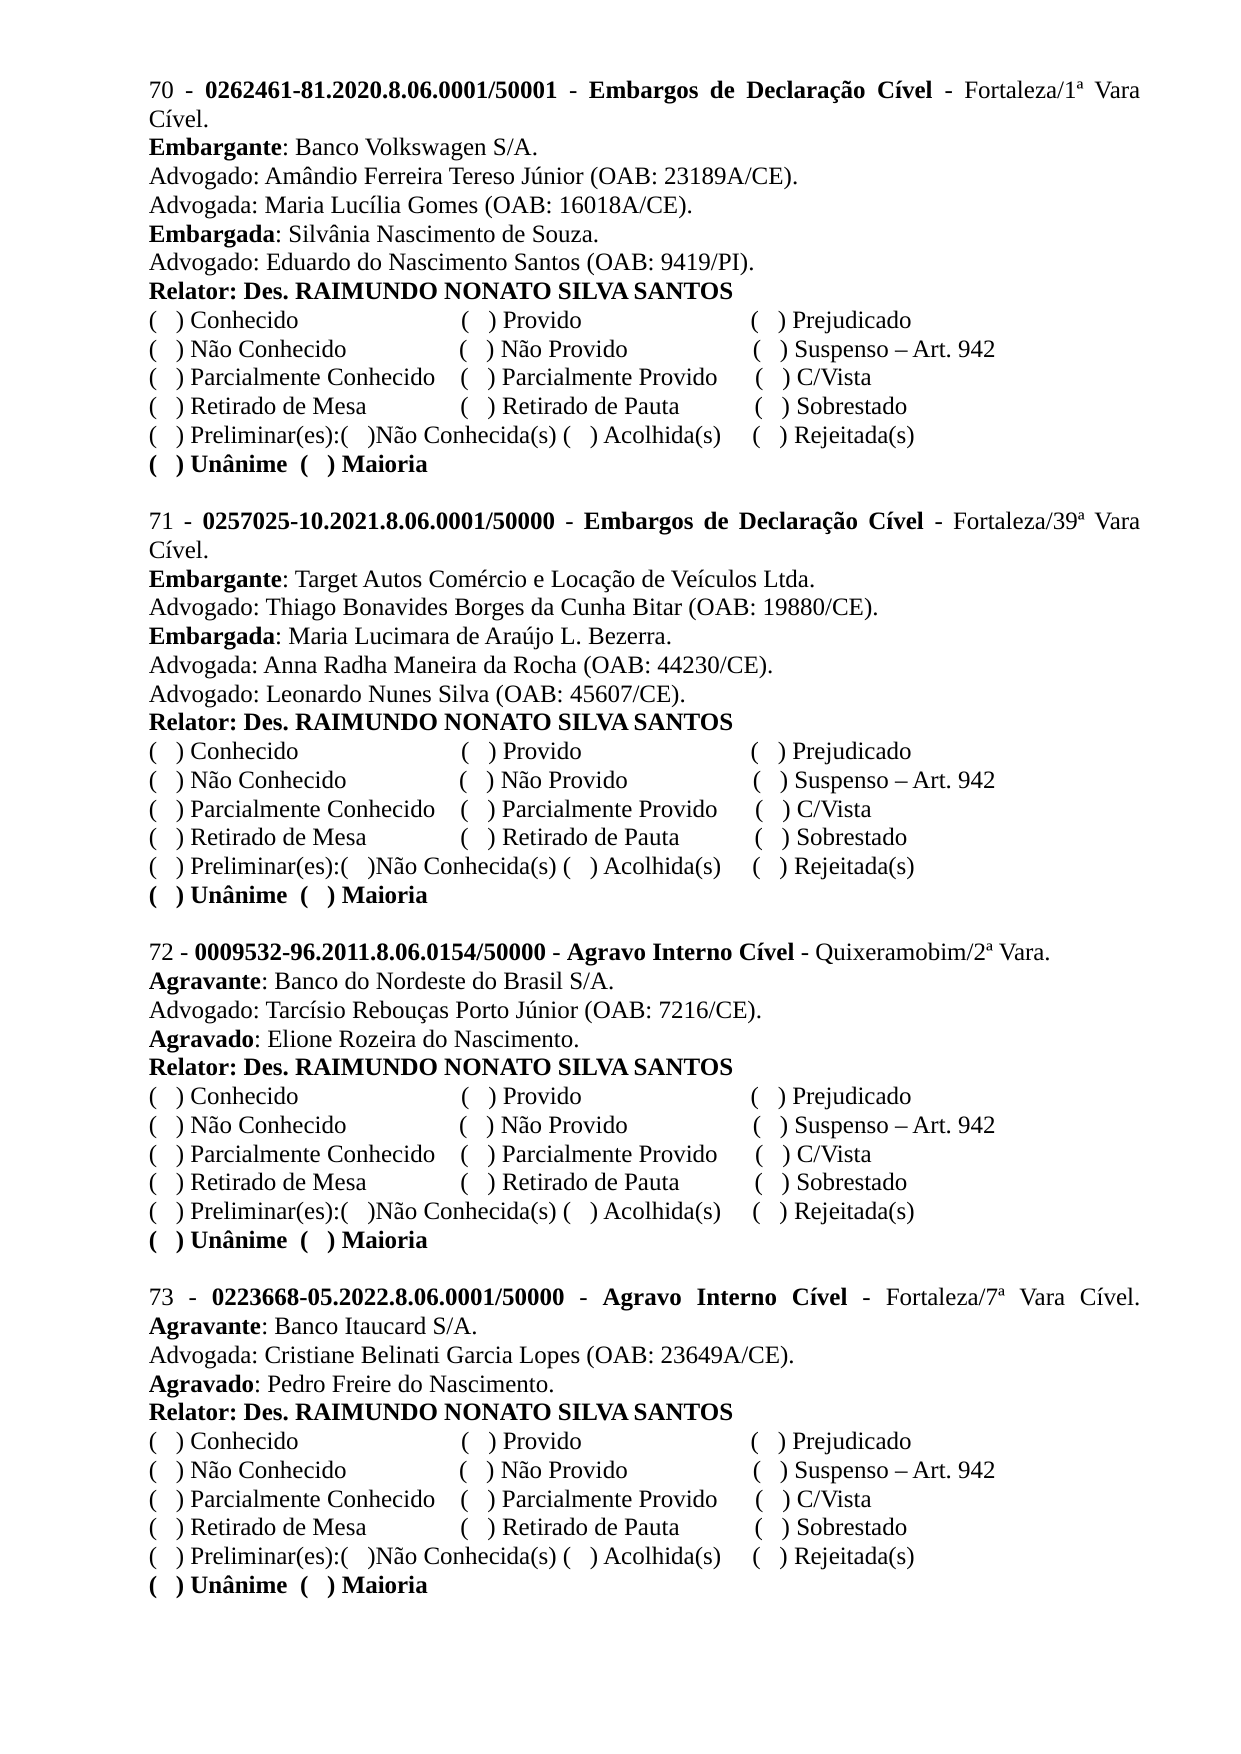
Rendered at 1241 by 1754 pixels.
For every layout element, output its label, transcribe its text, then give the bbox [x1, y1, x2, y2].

text Embargada: Maria Lucimara de Araújo L. Bezerra. [148, 621, 1141, 650]
text ( ) Conhecido ( ) Provido ( ) Prejudicado [148, 1426, 1141, 1455]
text ( ) Preliminar(es):( )Não Conhecida(s) ( ) Acolhida(s) ( ) Rejeitada(s) [148, 851, 1158, 880]
text ( ) Conhecido ( ) Provido ( ) Prejudicado [148, 1081, 1141, 1110]
text ( ) Preliminar(es):( )Não Conhecida(s) ( ) Acolhida(s) ( ) Rejeitada(s) [148, 1196, 1158, 1225]
text Advogado: Amândio Ferreira Tereso Júnior (OAB: 23189A/CE). [148, 161, 1141, 190]
text Advogado: Tarcísio Rebouças Porto Júnior (OAB: 7216/CE). [148, 995, 1141, 1024]
text ( ) Não Conhecido ( ) Não Provido ( ) Suspenso – Art. 942 [148, 765, 1158, 794]
text 71 - 0257025-10.2021.8.06.0001/50000 - Embargos de Declaração Cível - Fortaleza/39ª Vara Cível. [148, 506, 1141, 564]
text ( ) Conhecido ( ) Provido ( ) Prejudicado [148, 736, 1141, 765]
text Advogada: Cristiane Belinati Garcia Lopes (OAB: 23649A/CE). [148, 1340, 1141, 1369]
text Agravado: Elione Rozeira do Nascimento. [148, 1024, 1141, 1052]
text ( ) Parcialmente Conhecido ( ) Parcialmente Provido ( ) C/Vista [148, 1484, 1158, 1512]
text Advogada: Anna Radha Maneira da Rocha (OAB: 44230/CE). [148, 650, 1141, 679]
text Embargada: Silvânia Nascimento de Souza. [148, 219, 1141, 247]
text ( ) Retirado de Mesa ( ) Retirado de Pauta ( ) Sobrestado [148, 391, 1158, 420]
text Relator: Des. RAIMUNDO NONATO SILVA SANTOS [148, 276, 1141, 305]
text 73 - 0223668-05.2022.8.06.0001/50000 - Agravo Interno Cível - Fortaleza/7ª Vara Cível. Agravante: Banco Itaucard S/A. [148, 1282, 1141, 1340]
text ( ) Retirado de Mesa ( ) Retirado de Pauta ( ) Sobrestado [148, 822, 1158, 851]
text ( ) Retirado de Mesa ( ) Retirado de Pauta ( ) Sobrestado [148, 1167, 1158, 1196]
text ( ) Retirado de Mesa ( ) Retirado de Pauta ( ) Sobrestado [148, 1512, 1158, 1541]
text Advogada: Maria Lucília Gomes (OAB: 16018A/CE). [148, 190, 1141, 219]
text ( ) Preliminar(es):( )Não Conhecida(s) ( ) Acolhida(s) ( ) Rejeitada(s) [148, 420, 1158, 449]
text Advogado: Thiago Bonavides Borges da Cunha Bitar (OAB: 19880/CE). [148, 592, 1141, 621]
text ( ) Unânime ( ) Maioria [148, 1225, 1158, 1254]
text 72 - 0009532-96.2011.8.06.0154/50000 - Agravo Interno Cível - Quixeramobim/2ª Vara. [148, 937, 1141, 966]
text Agravado: Pedro Freire do Nascimento. [148, 1369, 1141, 1397]
text 70 - 0262461-81.2020.8.06.0001/50001 - Embargos de Declaração Cível - Fortaleza/1ª Vara Cível. [148, 75, 1141, 132]
text ( ) Parcialmente Conhecido ( ) Parcialmente Provido ( ) C/Vista [148, 794, 1158, 822]
text Relator: Des. RAIMUNDO NONATO SILVA SANTOS [148, 1052, 1141, 1081]
text Advogado: Leonardo Nunes Silva (OAB: 45607/CE). [148, 679, 1141, 707]
text ( ) Preliminar(es):( )Não Conhecida(s) ( ) Acolhida(s) ( ) Rejeitada(s) [148, 1541, 1158, 1570]
text ( ) Unânime ( ) Maioria [148, 1570, 1158, 1599]
text ( ) Unânime ( ) Maioria [148, 880, 1158, 909]
text ( ) Parcialmente Conhecido ( ) Parcialmente Provido ( ) C/Vista [148, 362, 1158, 391]
text ( ) Conhecido ( ) Provido ( ) Prejudicado [148, 305, 1141, 334]
text Embargante: Target Autos Comércio e Locação de Veículos Ltda. [148, 564, 1141, 592]
text ( ) Não Conhecido ( ) Não Provido ( ) Suspenso – Art. 942 [148, 1455, 1158, 1484]
text Relator: Des. RAIMUNDO NONATO SILVA SANTOS [148, 1397, 1141, 1426]
text ( ) Não Conhecido ( ) Não Provido ( ) Suspenso – Art. 942 [148, 334, 1158, 362]
text Advogado: Eduardo do Nascimento Santos (OAB: 9419/PI). [148, 247, 1141, 276]
text Agravante: Banco do Nordeste do Brasil S/A. [148, 966, 1141, 995]
text ( ) Parcialmente Conhecido ( ) Parcialmente Provido ( ) C/Vista [148, 1139, 1158, 1167]
text Embargante: Banco Volkswagen S/A. [148, 132, 1141, 161]
text ( ) Não Conhecido ( ) Não Provido ( ) Suspenso – Art. 942 [148, 1110, 1158, 1139]
text ( ) Unânime ( ) Maioria [148, 449, 1158, 477]
text Relator: Des. RAIMUNDO NONATO SILVA SANTOS [148, 707, 1141, 736]
